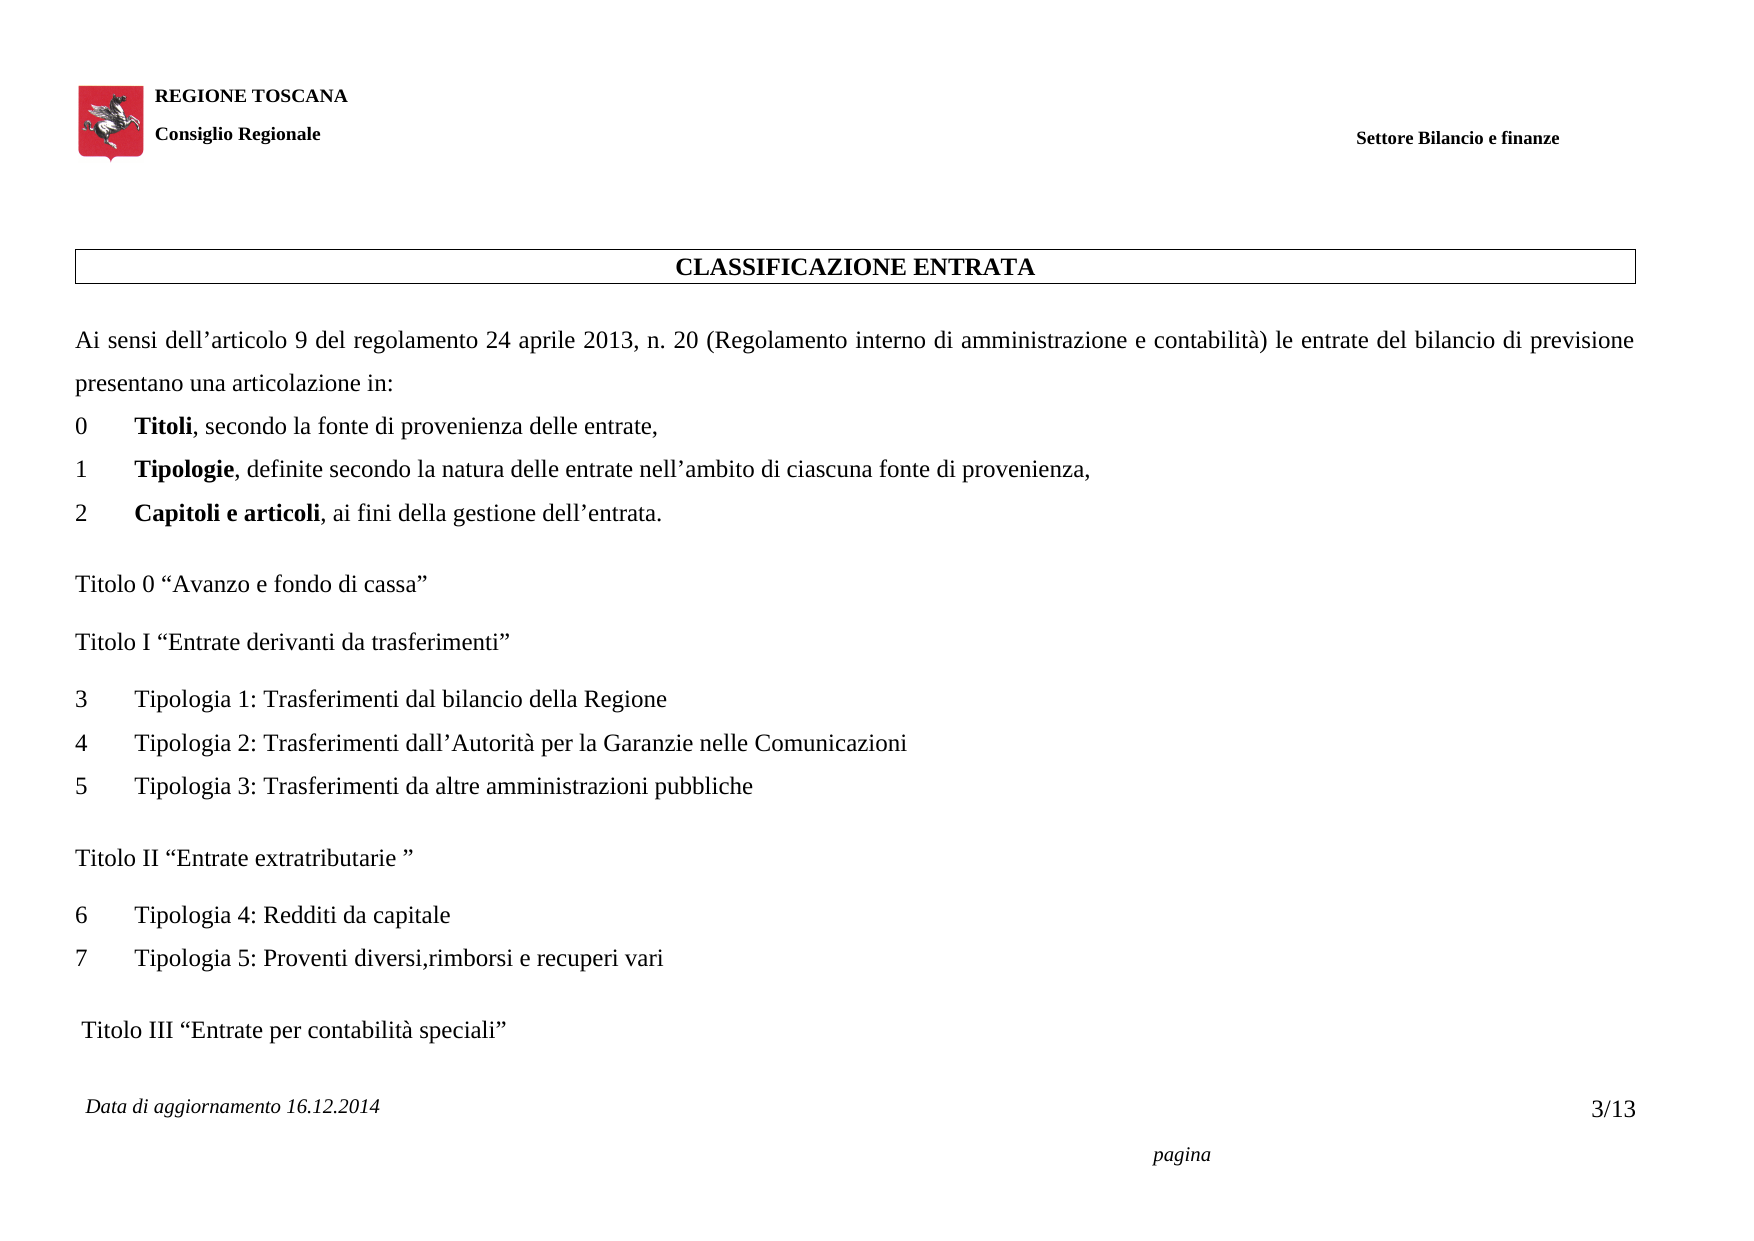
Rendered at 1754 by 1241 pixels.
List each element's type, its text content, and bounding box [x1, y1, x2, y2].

list Capitoli e articoli, ai fini della gestione dell’entrata. [75, 498, 1636, 526]
text Titolo I “Entrate derivanti da trasferimenti” [75, 627, 1636, 656]
list Tipologia 4: Redditi da capitale [75, 900, 1636, 929]
text CLASSIFICAZIONE ENTRATA [76, 250, 1635, 283]
list Tipologie, definite secondo la natura delle entrate nell’ambito di ciascuna fonte di provenienza, [75, 454, 1636, 483]
text Titolo 0 “Avanzo e fondo di cassa” [75, 569, 1636, 598]
list Tipologia 1: Trasferimenti dal bilancio della Regione [75, 684, 1636, 713]
text Ai sensi dell’articolo 9 del regolamento 24 aprile 2013, n. 20 (Regolamento interno di amministrazione e contabilità) le entrate del bilancio di previsione presentano una articolazione in: [75, 325, 1636, 397]
list Titoli, secondo la fonte di provenienza delle entrate, [75, 411, 1636, 440]
text Titolo II “Entrate extratributarie ” [75, 843, 1636, 871]
list Tipologia 5: Proventi diversi,rimborsi e recuperi vari [75, 943, 1636, 972]
text Titolo III “Entrate per contabilità speciali” [75, 1015, 1636, 1044]
list Tipologia 3: Trasferimenti da altre amministrazioni pubbliche [75, 771, 1636, 799]
list Tipologia 2: Trasferimenti dall’Autorità per la Garanzie nelle Comunicazioni [75, 728, 1636, 756]
